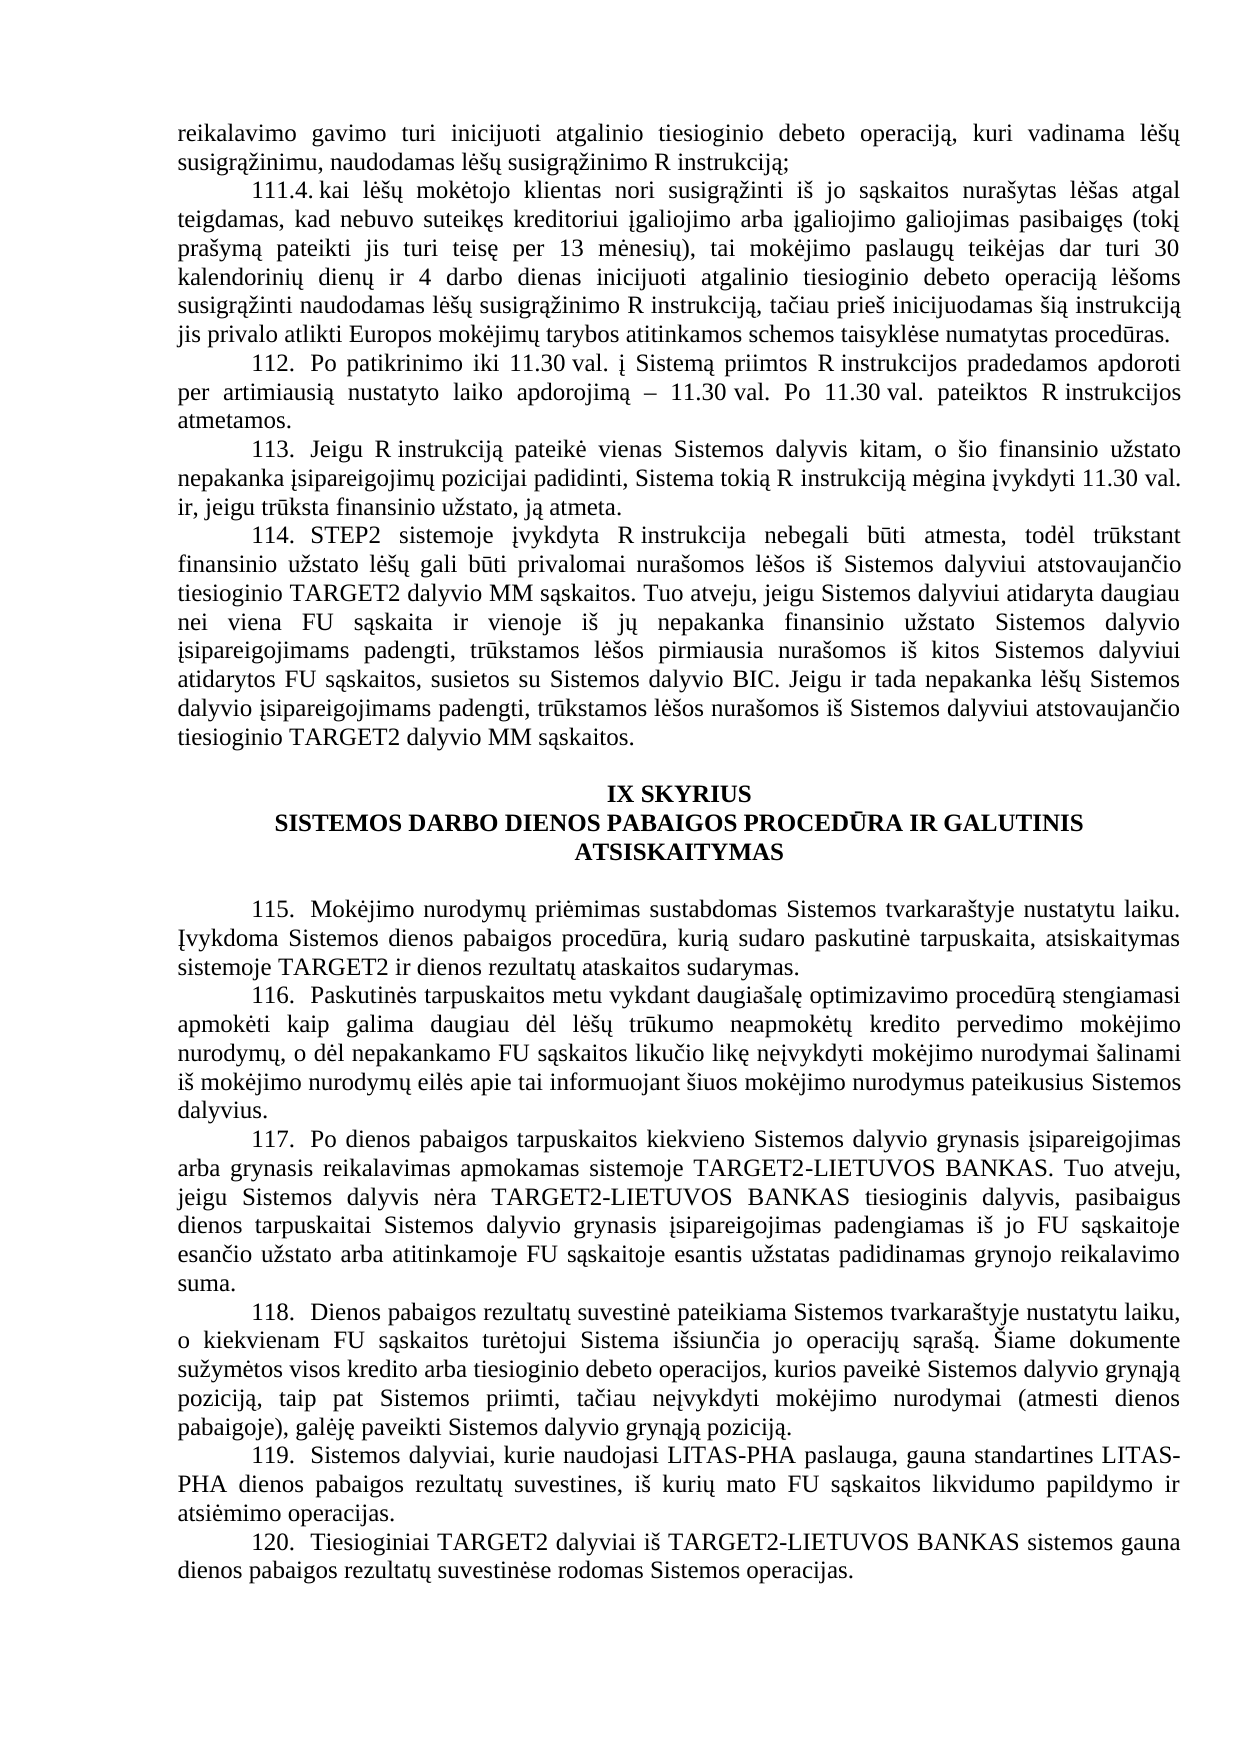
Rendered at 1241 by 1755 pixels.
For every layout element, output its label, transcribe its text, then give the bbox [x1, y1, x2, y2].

text SISTEMOS DARBO DIENOS PABAIGOS PROCEDŪRA IR GALUTINIS ATSISKAITYMAS [177, 808, 1181, 866]
text 111.4. kai lėšų mokėtojo klientas nori susigrąžinti iš jo sąskaitos nurašytas lėšas atgal teigdamas, kad nebuvo suteikęs kreditoriui įgaliojimo arba įgaliojimo galiojimas pasibaigęs (tokį prašymą pateikti jis turi teisę per 13 mėnesių), tai mokėjimo paslaugų teikėjas dar turi 30 kalendorinių dienų ir 4 darbo dienas inicijuoti atgalinio tiesioginio debeto operaciją lėšoms susigrąžinti naudodamas lėšų susigrąžinimo R instrukciją, tačiau prieš inicijuodamas šią instrukciją jis privalo atlikti Europos mokėjimų tarybos atitinkamos schemos taisyklėse numatytas procedūras. [177, 176, 1181, 348]
text reikalavimo gavimo turi inicijuoti atgalinio tiesioginio debeto operaciją, kuri vadinama lėšų susigrąžinimu, naudodamas lėšų susigrąžinimo R instrukciją; [177, 118, 1181, 176]
text 118. Dienos pabaigos rezultatų suvestinė pateikiama Sistemos tvarkaraštyje nustatytu laiku, o kiekvienam FU sąskaitos turėtojui Sistema išsiunčia jo operacijų sąrašą. Šiame dokumente sužymėtos visos kredito arba tiesioginio debeto operacijos, kurios paveikė Sistemos dalyvio grynąją poziciją, taip pat Sistemos priimti, tačiau neįvykdyti mokėjimo nurodymai (atmesti dienos pabaigoje), galėję paveikti Sistemos dalyvio grynąją poziciją. [177, 1297, 1181, 1441]
text 120. Tiesioginiai TARGET2 dalyviai iš TARGET2-LIETUVOS BANKAS sistemos gauna dienos pabaigos rezultatų suvestinėse rodomas Sistemos operacijas. [177, 1527, 1181, 1584]
text 117. Po dienos pabaigos tarpuskaitos kiekvieno Sistemos dalyvio grynasis įsipareigojimas arba grynasis reikalavimas apmokamas sistemoje TARGET2-LIETUVOS BANKAS. Tuo atveju, jeigu Sistemos dalyvis nėra TARGET2-LIETUVOS BANKAS tiesioginis dalyvis, pasibaigus dienos tarpuskaitai Sistemos dalyvio grynasis įsipareigojimas padengiamas iš jo FU sąskaitoje esančio užstato arba atitinkamoje FU sąskaitoje esantis užstatas padidinamas grynojo reikalavimo suma. [177, 1124, 1181, 1297]
text 113. Jeigu R instrukciją pateikė vienas Sistemos dalyvis kitam, o šio finansinio užstato nepakanka įsipareigojimų pozicijai padidinti, Sistema tokią R instrukciją mėgina įvykdyti 11.30 val. ir, jeigu trūksta finansinio užstato, ją atmeta. [177, 434, 1181, 521]
text 112. Po patikrinimo iki 11.30 val. į Sistemą priimtos R instrukcijos pradedamos apdoroti per artimiausią nustatyto laiko apdorojimą – 11.30 val. Po 11.30 val. pateiktos R instrukcijos atmetamos. [177, 348, 1181, 434]
text 119. Sistemos dalyviai, kurie naudojasi LITAS-PHA paslauga, gauna standartines LITAS-PHA dienos pabaigos rezultatų suvestines, iš kurių mato FU sąskaitos likvidumo papildymo ir atsiėmimo operacijas. [177, 1441, 1181, 1527]
text 115. Mokėjimo nurodymų priėmimas sustabdomas Sistemos tvarkaraštyje nustatytu laiku. Įvykdoma Sistemos dienos pabaigos procedūra, kurią sudaro paskutinė tarpuskaita, atsiskaitymas sistemoje TARGET2 ir dienos rezultatų ataskaitos sudarymas. [177, 894, 1181, 981]
text IX SKYRIUS [177, 779, 1181, 808]
text 114. STEP2 sistemoje įvykdyta R instrukcija nebegali būti atmesta, todėl trūkstant finansinio užstato lėšų gali būti privalomai nurašomos lėšos iš Sistemos dalyviui atstovaujančio tiesioginio TARGET2 dalyvio MM sąskaitos. Tuo atveju, jeigu Sistemos dalyviui atidaryta daugiau nei viena FU sąskaita ir vienoje iš jų nepakanka finansinio užstato Sistemos dalyvio įsipareigojimams padengti, trūkstamos lėšos pirmiausia nurašomos iš kitos Sistemos dalyviui atidarytos FU sąskaitos, susietos su Sistemos dalyvio BIC. Jeigu ir tada nepakanka lėšų Sistemos dalyvio įsipareigojimams padengti, trūkstamos lėšos nurašomos iš Sistemos dalyviui atstovaujančio tiesioginio TARGET2 dalyvio MM sąskaitos. [177, 521, 1181, 751]
text 116. Paskutinės tarpuskaitos metu vykdant daugiašalę optimizavimo procedūrą stengiamasi apmokėti kaip galima daugiau dėl lėšų trūkumo neapmokėtų kredito pervedimo mokėjimo nurodymų, o dėl nepakankamo FU sąskaitos likučio likę neįvykdyti mokėjimo nurodymai šalinami iš mokėjimo nurodymų eilės apie tai informuojant šiuos mokėjimo nurodymus pateikusius Sistemos dalyvius. [177, 981, 1181, 1124]
